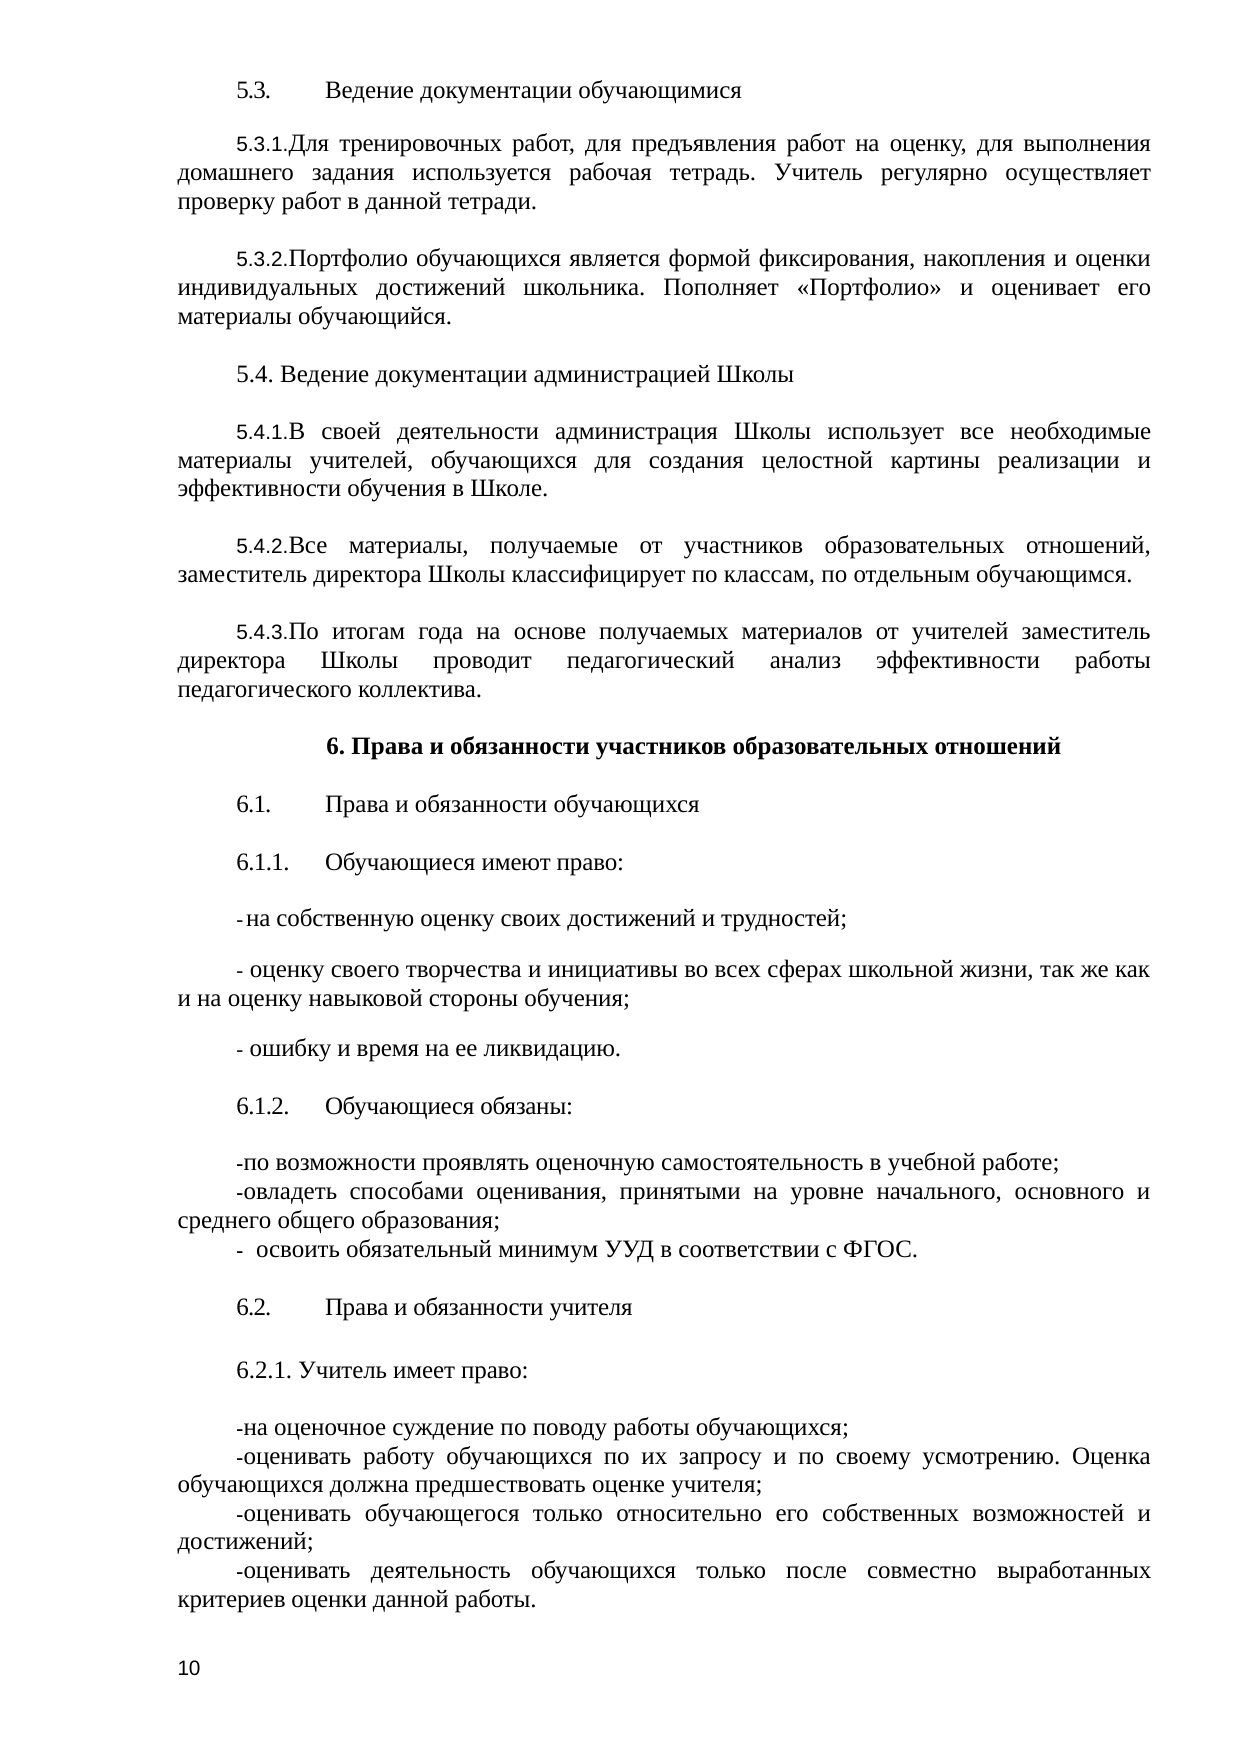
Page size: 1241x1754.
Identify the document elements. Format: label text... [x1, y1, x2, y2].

list оценивать работу обучающихся по их запросу и по своему усмотрению. Оценка обучающихся должна предшествовать оценке учителя; [177, 1441, 1151, 1498]
text 6.1.1. Обучающиеся имеют право: [177, 824, 1151, 882]
list По итогам года на основе получаемых материалов от учителей заместитель директора Школы проводит педагогический анализ эффективности работы педагогического коллектива. [177, 616, 1151, 703]
text 6. Права и обязанности участников образовательных отношений [177, 708, 1151, 766]
list ошибку и время на ее ликвидацию. [177, 1033, 1151, 1062]
list на собственную оценку своих достижений и трудностей; [177, 904, 1151, 933]
list Все материалы, получаемые от участников образовательных отношений, заместитель директора Школы классифицирует по классам, по отдельным обучающимся. [177, 530, 1151, 588]
list оценивать обучающегося только относительно его собственных возможностей и достижений; [177, 1498, 1151, 1555]
list оценивать деятельность обучающихся только после совместно выработанных критериев оценки данной работы. [177, 1556, 1151, 1613]
text 5.4. Ведение документации администрацией Школы [177, 359, 1151, 388]
text 6.2. Права и обязанности учителя [177, 1269, 1151, 1327]
list Портфолио обучающихся является формой фиксирования, накопления и оценки индивидуальных достижений школьника. Пополняет «Портфолио» и оценивает его материалы обучающийся. [177, 244, 1151, 331]
list овладеть способами оценивания, принятыми на уровне начального, основного и среднего общего образования; [177, 1176, 1151, 1234]
list В своей деятельности администрация Школы использует все необходимые материалы учителей, обучающихся для создания целостной картины реализации и эффективности обучения в Школе. [177, 417, 1151, 502]
text 6.1. Права и обязанности обучающихся [177, 766, 1151, 824]
list оценку своего творчества и инициативы во всех сферах школьной жизни, так же как и на оценку навыковой стороны обучения; [177, 954, 1151, 1012]
list освоить обязательный минимум УУД в соответствии с ФГОС. [177, 1234, 1151, 1263]
text 6.2.1. Учитель имеет право: [177, 1332, 1151, 1390]
list Для тренировочных работ, для предъявления работ на оценку, для выполнения домашнего задания используется рабочая тетрадь. Учитель регулярно осуществляет проверку работ в данной тетради. [177, 129, 1151, 216]
text 6.1.2. Обучающиеся обязаны: [177, 1091, 1151, 1120]
list по возможности проявлять оценочную самостоятельность в учебной работе; [177, 1147, 1151, 1176]
text 5.3. Ведение документации обучающимися [177, 75, 1151, 104]
list на оценочное суждение по поводу работы обучающихся; [177, 1413, 1151, 1441]
